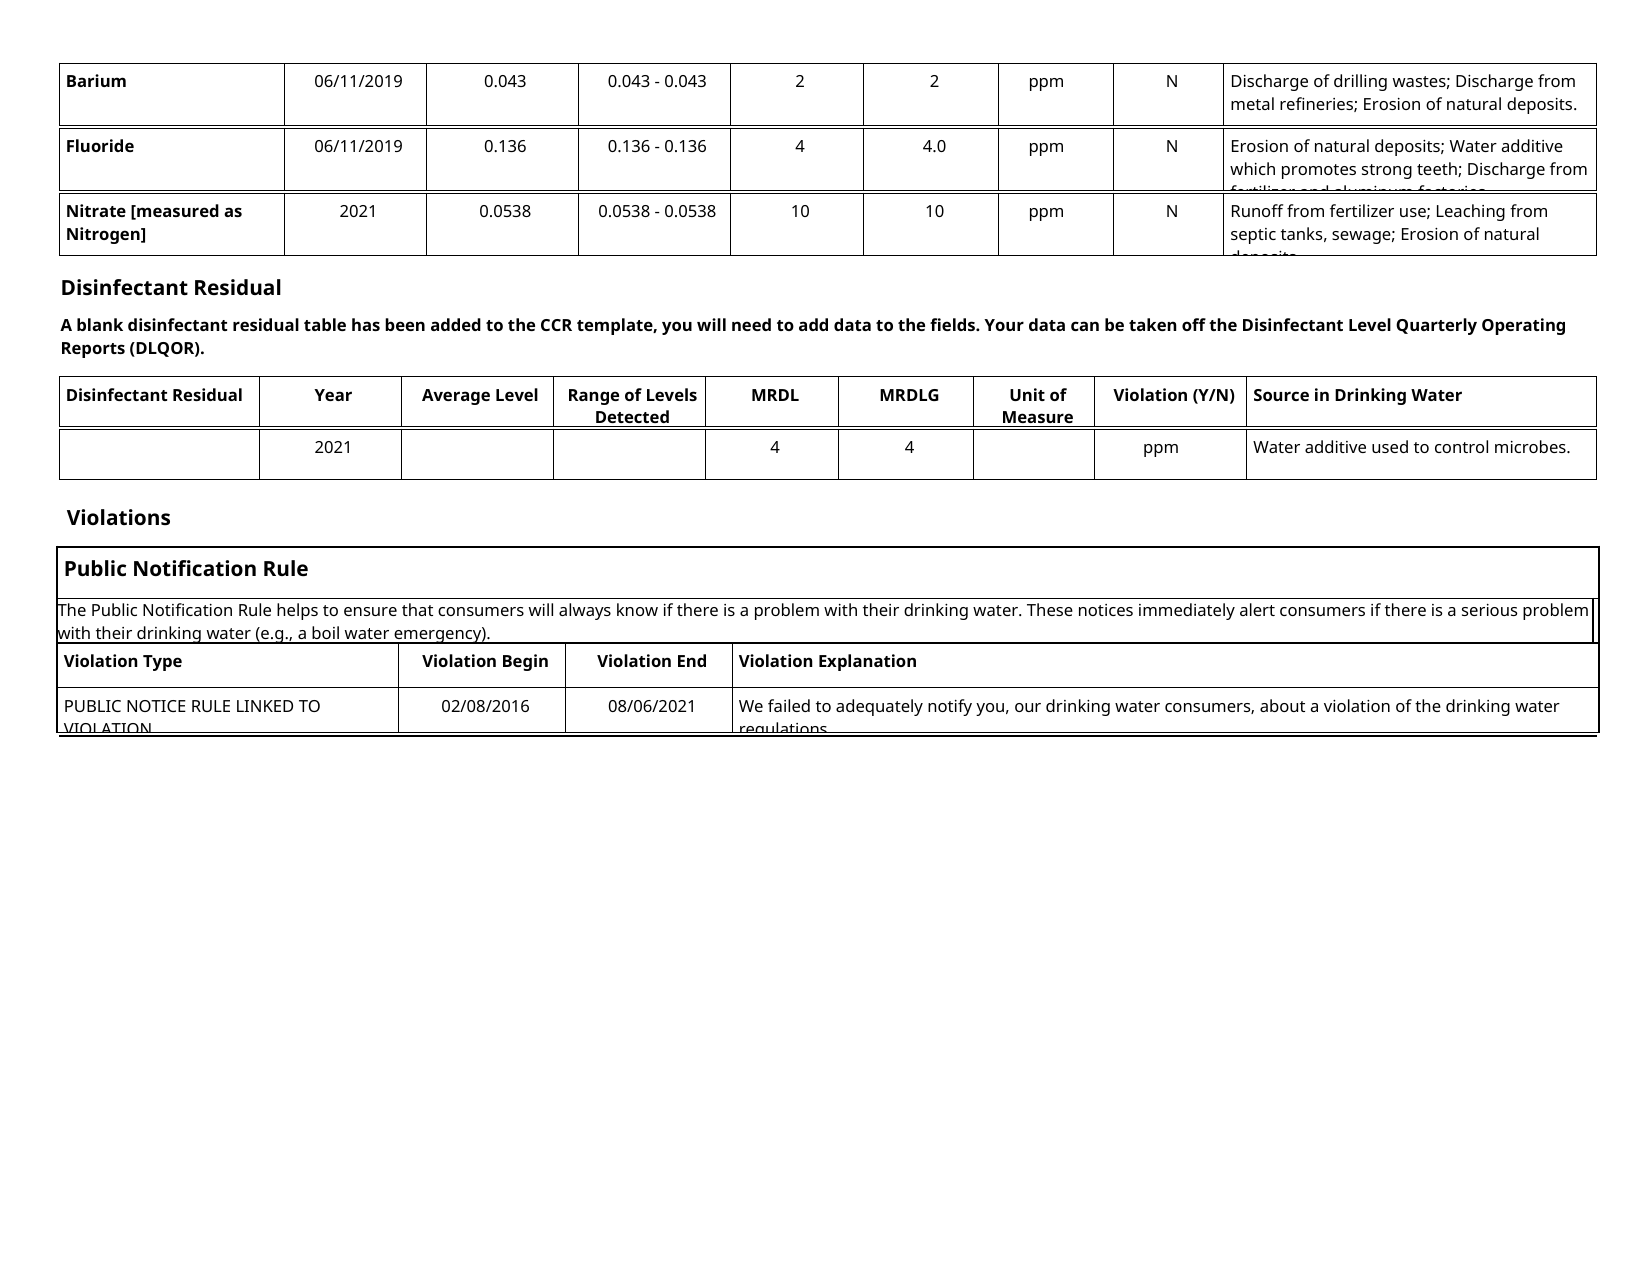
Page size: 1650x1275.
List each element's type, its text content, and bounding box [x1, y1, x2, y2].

table_header Public Notification Rule [58, 548, 1598, 598]
table_cell 02/08/2016 [399, 688, 565, 732]
table_cell Water additive used to control microbes. [1247, 430, 1596, 479]
table_cell 10 [864, 194, 998, 255]
table_cell 0.0538 - 0.0538 [579, 194, 730, 255]
table_cell 4 [839, 430, 973, 479]
table_cell PUBLIC NOTICE RULE LINKED TO VIOLATION [58, 688, 398, 732]
table_header MRDLG [839, 377, 973, 426]
table_cell Erosion of natural deposits; Water additive which promotes strong teeth; Discharge from fertilizer and aluminum factories. [1224, 129, 1596, 190]
table_cell 0.136 [427, 129, 578, 190]
table_cell ppm [999, 194, 1113, 255]
table_header Discharge of drilling wastes; Discharge from metal refineries; Erosion of natural deposits. [1224, 64, 1596, 125]
table_cell N [1114, 129, 1223, 190]
table_cell Runoff from fertilizer use; Leaching from septic tanks, sewage; Erosion of natural deposits. [1224, 194, 1596, 255]
table_cell 2021 [285, 194, 426, 255]
table_header Average Level [402, 377, 553, 426]
table_cell 10 [731, 194, 863, 255]
table_cell 0.136 - 0.136 [579, 129, 730, 190]
table_header 2 [864, 64, 998, 125]
table_cell Nitrate [measured as Nitrogen] [60, 194, 284, 255]
table_header Range of Levels Detected [554, 377, 705, 426]
table_cell ppm [1095, 430, 1246, 479]
table_header Year [260, 377, 401, 426]
table_header 2 [731, 64, 863, 125]
table_header N [1114, 64, 1223, 125]
table_cell [974, 430, 1094, 479]
table_header Violation (Y/N) [1095, 377, 1246, 426]
text A blank disinfectant residual table has been added to the CCR template, you will need to add data to the fields. Your data can be taken off the Disinfectant Level Quarterly Operating Reports (DLQOR). [60, 314, 1587, 359]
table_cell Violation Explanation [733, 644, 1598, 687]
table_cell 08/06/2021 [566, 688, 732, 732]
table_cell 4.0 [864, 129, 998, 190]
table_cell Fluoride [60, 129, 284, 190]
table_cell [402, 430, 553, 479]
table_cell Violation Type [58, 644, 398, 687]
text Disinfectant Residual [60, 273, 1587, 301]
table_header Source in Drinking Water [1247, 377, 1596, 426]
table_cell 4 [706, 430, 838, 479]
table_header 06/11/2019 [285, 64, 426, 125]
text Violations [67, 503, 1587, 531]
table_header 0.043 [427, 64, 578, 125]
table_header Unit of Measure [974, 377, 1094, 426]
table_cell We failed to adequately notify you, our drinking water consumers, about a violation of the drinking water regulations. [733, 688, 1598, 732]
table_header MRDL [706, 377, 838, 426]
table_cell 4 [731, 129, 863, 190]
table_cell Violation Begin [399, 644, 565, 687]
table_cell Violation End [566, 644, 732, 687]
table_cell ppm [999, 129, 1113, 190]
table_cell [1594, 599, 1598, 642]
table_cell N [1114, 194, 1223, 255]
table_header Disinfectant Residual [60, 377, 259, 426]
table_cell [554, 430, 705, 479]
table_header ppm [999, 64, 1113, 125]
table_cell The Public Notification Rule helps to ensure that consumers will always know if there is a problem with their drinking water. These notices immediately alert consumers if there is a serious problem with their drinking water (e.g., a boil water emergency). [58, 599, 1592, 642]
table_cell 2021 [260, 430, 401, 479]
table_cell 0.0538 [427, 194, 578, 255]
table_cell [60, 430, 259, 479]
table_cell 06/11/2019 [285, 129, 426, 190]
table_header Barium [60, 64, 284, 125]
table_header 0.043 - 0.043 [579, 64, 730, 125]
